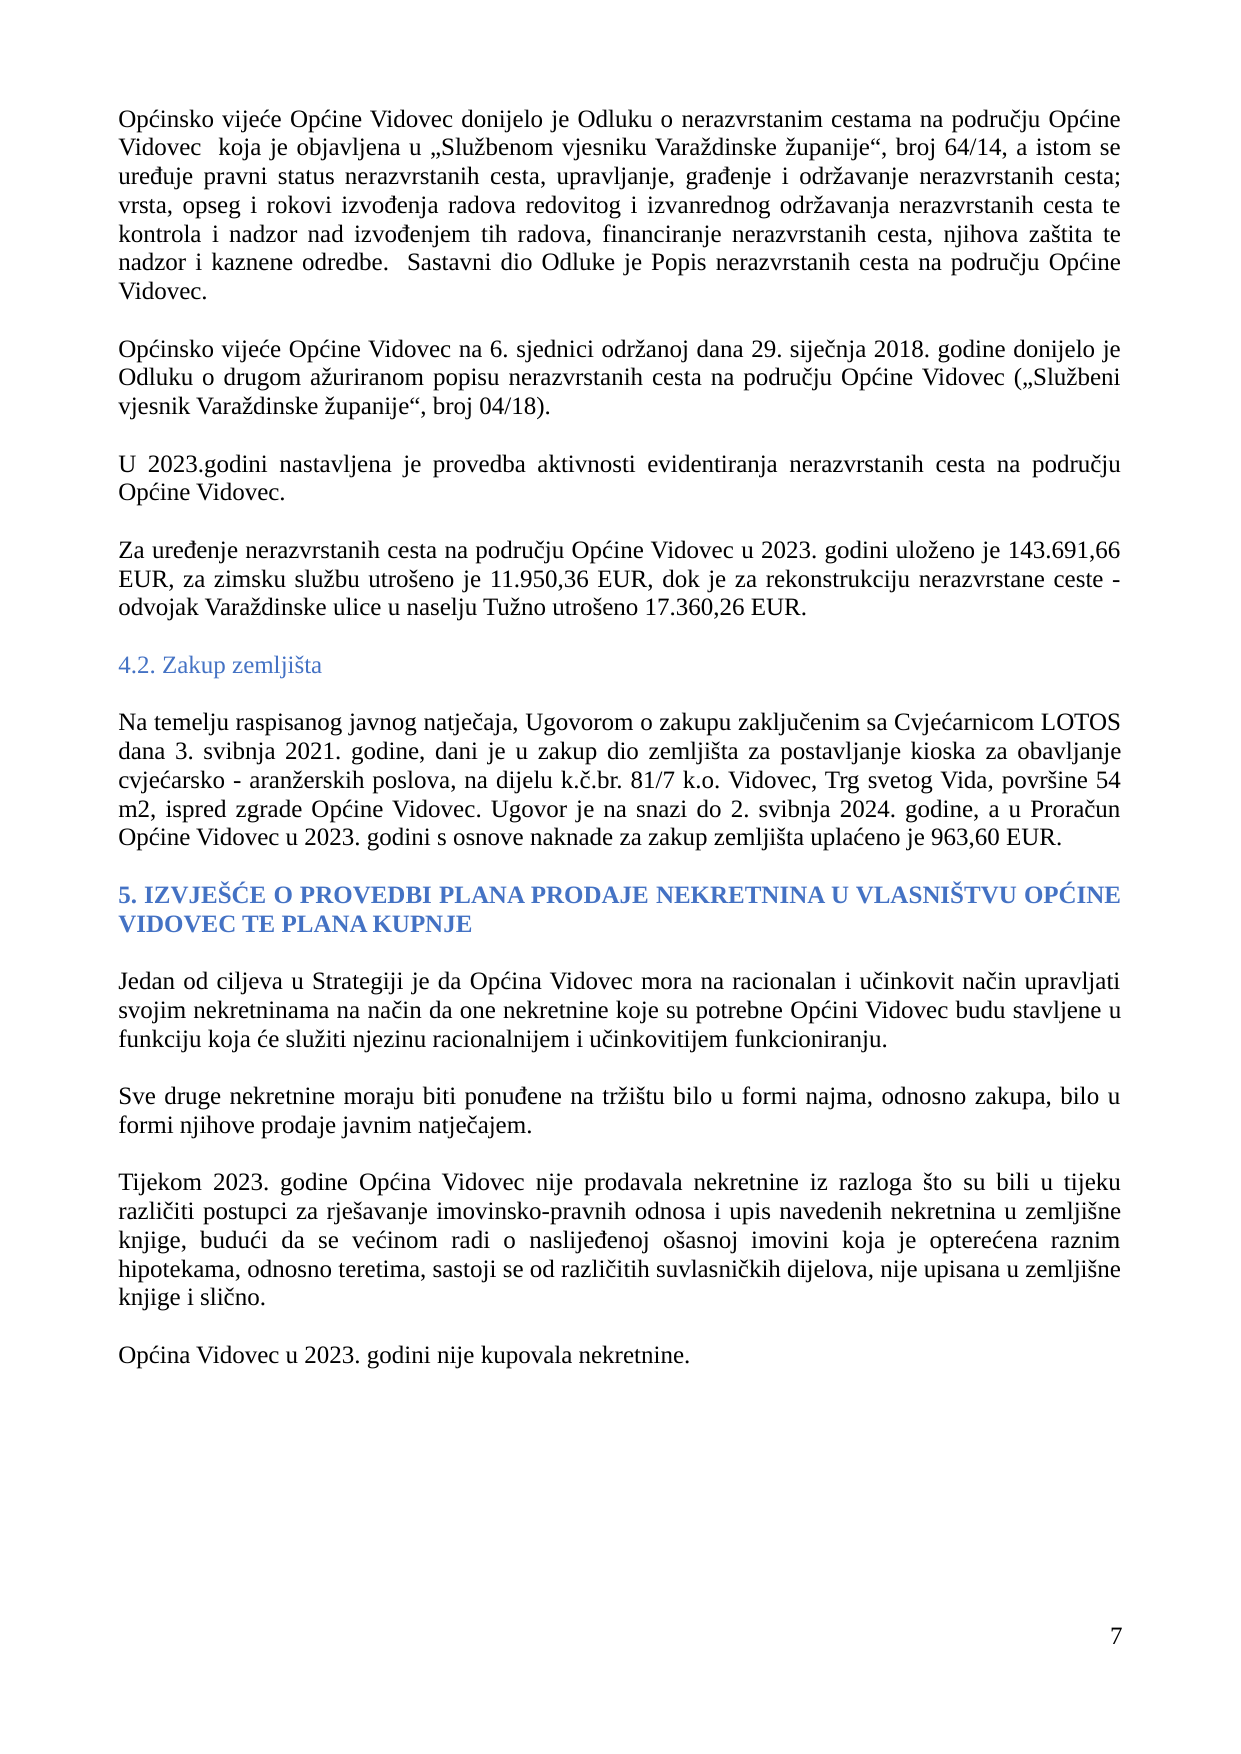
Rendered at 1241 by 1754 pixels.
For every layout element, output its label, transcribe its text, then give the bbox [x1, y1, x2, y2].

text Sve druge nekretnine moraju biti ponuđene na tržištu bilo u formi najma, odnosno zakupa, bilo u formi njihove prodaje javnim natječajem. [118, 1081, 1122, 1139]
text Za uređenje nerazvrstanih cesta na području Općine Vidovec u 2023. godini uloženo je 143.691,66 EUR, za zimsku službu utrošeno je 11.950,36 EUR, dok je za rekonstrukciju nerazvrstane ceste -odvojak Varaždinske ulice u naselju Tužno utrošeno 17.360,26 EUR. [118, 535, 1122, 621]
text Jedan od ciljeva u Strategiji je da Općina Vidovec mora na racionalan i učinkovit način upravljati svojim nekretninama na način da one nekretnine koje su potrebne Općini Vidovec budu stavljene u funkciju koja će služiti njezinu racionalnijem i učinkovitijem funkcioniranju. [118, 966, 1122, 1052]
text Općinsko vijeće Općine Vidovec na 6. sjednici održanoj dana 29. siječnja 2018. godine donijelo je Odluku o drugom ažuriranom popisu nerazvrstanih cesta na području Općine Vidovec („Službeni vjesnik Varaždinske županije“, broj 04/18). [118, 334, 1122, 420]
text 4.2. Zakup zemljišta [118, 650, 1122, 679]
text Na temelju raspisanog javnog natječaja, Ugovorom o zakupu zaključenim sa Cvjećarnicom LOTOS dana 3. svibnja 2021. godine, dani je u zakup dio zemljišta za postavljanje kioska za obavljanje cvjećarsko - aranžerskih poslova, na dijelu k.č.br. 81/7 k.o. Vidovec, Trg svetog Vida, površine 54 m2, ispred zgrade Općine Vidovec. Ugovor je na snazi do 2. svibnja 2024. godine, a u Proračun Općine Vidovec u 2023. godini s osnove naknade za zakup zemljišta uplaćeno je 963,60 EUR. [118, 707, 1122, 851]
text Općina Vidovec u 2023. godini nije kupovala nekretnine. [118, 1340, 1122, 1369]
text Općinsko vijeće Općine Vidovec donijelo je Odluku o nerazvrstanim cestama na području Općine Vidovec koja je objavljena u „Službenom vjesniku Varaždinske županije“, broj 64/14, a istom se uređuje pravni status nerazvrstanih cesta, upravljanje, građenje i održavanje nerazvrstanih cesta; vrsta, opseg i rokovi izvođenja radova redovitog i izvanrednog održavanja nerazvrstanih cesta te kontrola i nadzor nad izvođenjem tih radova, financiranje nerazvrstanih cesta, njihova zaštita te nadzor i kaznene odredbe. Sastavni dio Odluke je Popis nerazvrstanih cesta na području Općine Vidovec. [118, 104, 1122, 305]
text U 2023.godini nastavljena je provedba aktivnosti evidentiranja nerazvrstanih cesta na području Općine Vidovec. [118, 449, 1122, 506]
text Tijekom 2023. godine Općina Vidovec nije prodavala nekretnine iz razloga što su bili u tijeku različiti postupci za rješavanje imovinsko-pravnih odnosa i upis navedenih nekretnina u zemljišne knjige, budući da se većinom radi o naslijeđenoj ošasnoj imovini koja je opterećena raznim hipotekama, odnosno teretima, sastoji se od različitih suvlasničkih dijelova, nije upisana u zemljišne knjige i slično. [118, 1167, 1122, 1311]
text 5. IZVJEŠĆE O PROVEDBI PLANA PRODAJE NEKRETNINA U VLASNIŠTVU OPĆINE VIDOVEC TE PLANA KUPNJE [118, 880, 1122, 937]
